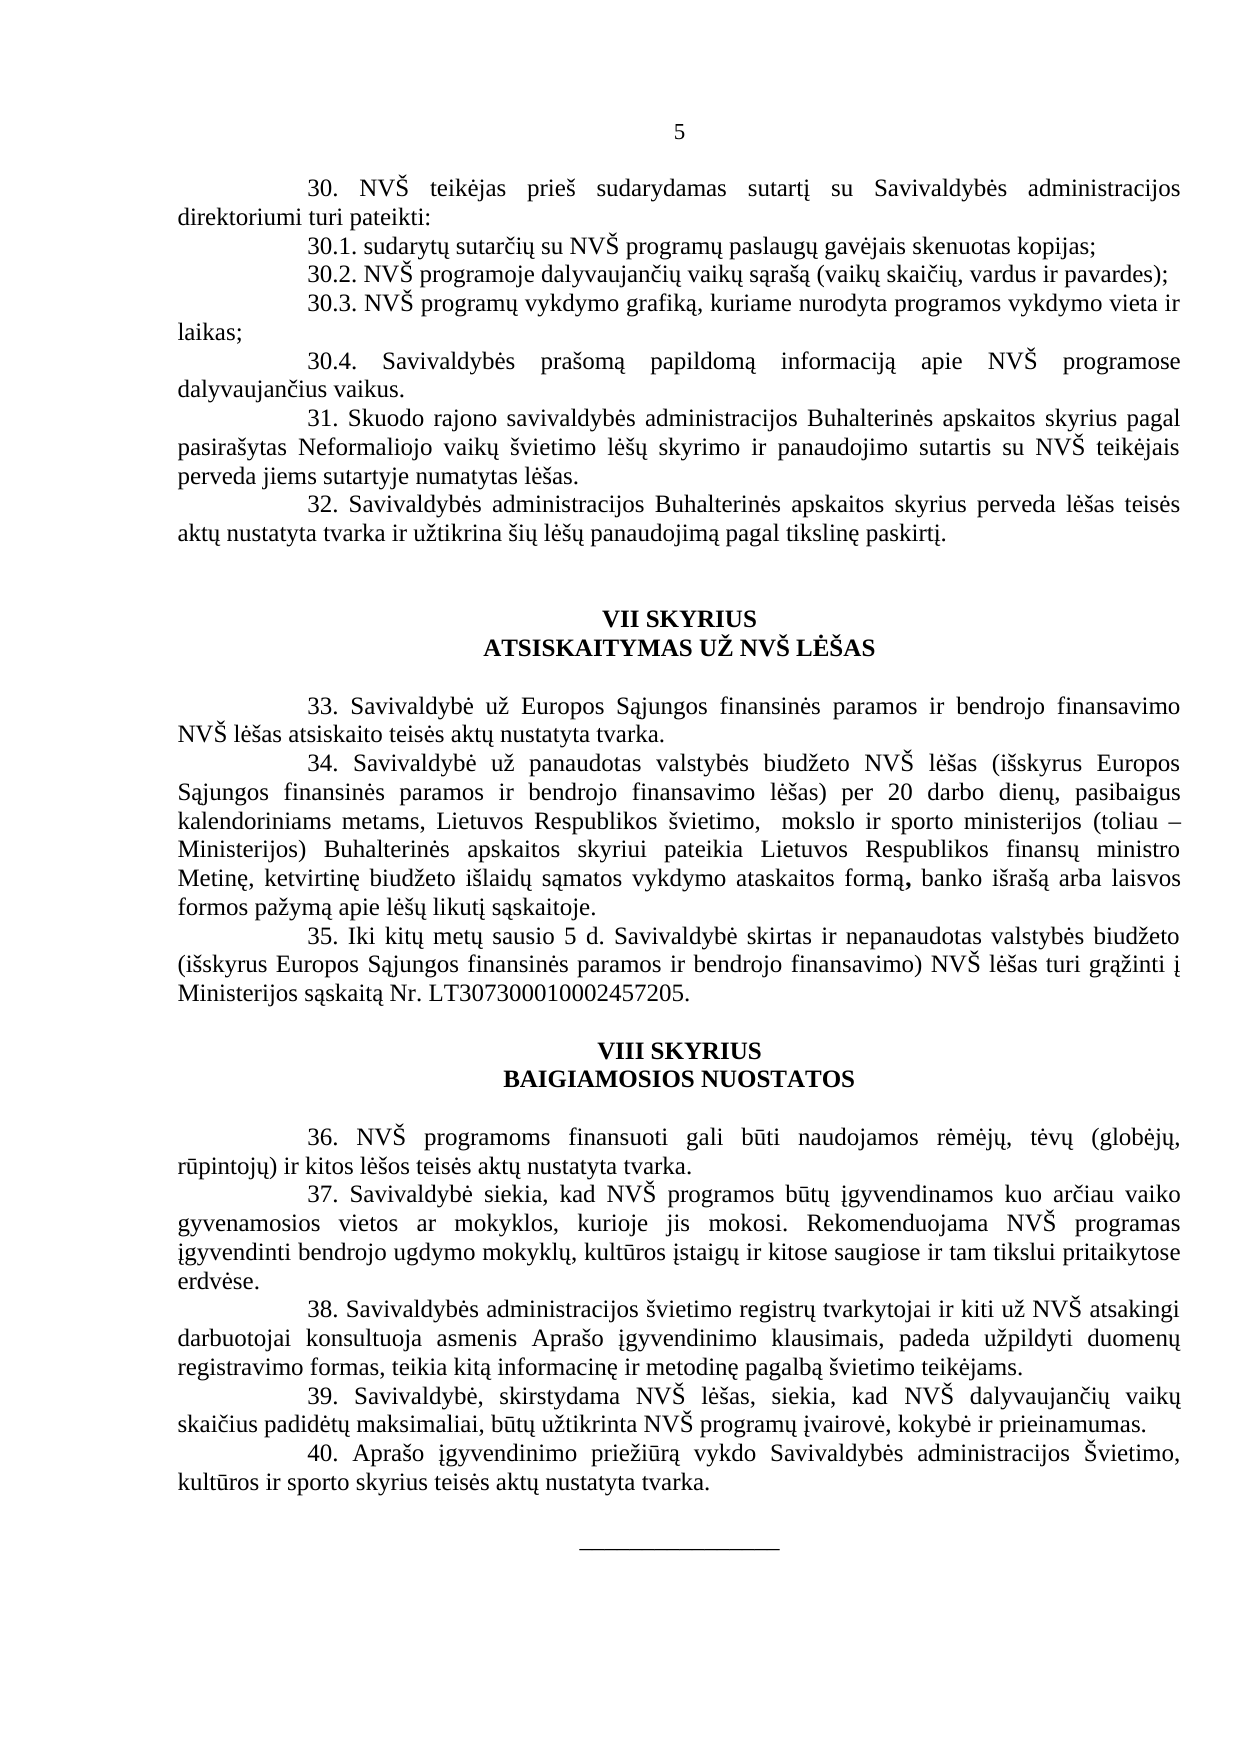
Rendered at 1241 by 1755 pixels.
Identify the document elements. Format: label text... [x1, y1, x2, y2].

text 36. NVŠ programoms finansuoti gali būti naudojamos rėmėjų, tėvų (globėjų, rūpintojų) ir kitos lėšos teisės aktų nustatyta tvarka. [177, 1122, 1181, 1179]
text 40. Aprašo įgyvendinimo priežiūrą vykdo Savivaldybės administracijos Švietimo, kultūros ir sporto skyrius teisės aktų nustatyta tvarka. [177, 1438, 1181, 1496]
text 30. NVŠ teikėjas prieš sudarydamas sutartį su Savivaldybės administracijos direktoriumi turi pateikti: [177, 173, 1181, 231]
text ________________ [177, 1524, 1181, 1553]
text 34. Savivaldybė už panaudotas valstybės biudžeto NVŠ lėšas (išskyrus Europos Sąjungos finansinės paramos ir bendrojo finansavimo lėšas) per 20 darbo dienų, pasibaigus kalendoriniams metams, Lietuvos Respublikos švietimo, mokslo ir sporto ministerijos (toliau – Ministerijos) Buhalterinės apskaitos skyriui pateikia Lietuvos Respublikos finansų ministro Metinę, ketvirtinę biudžeto išlaidų sąmatos vykdymo ataskaitos formą, banko išrašą arba laisvos formos pažymą apie lėšų likutį sąskaitoje. [177, 748, 1181, 921]
text 35. Iki kitų metų sausio 5 d. Savivaldybė skirtas ir nepanaudotas valstybės biudžeto (išskyrus Europos Sąjungos finansinės paramos ir bendrojo finansavimo) NVŠ lėšas turi grąžinti į Ministerijos sąskaitą Nr. LT307300010002457205. [177, 921, 1181, 1007]
text 31. Skuodo rajono savivaldybės administracijos Buhalterinės apskaitos skyrius pagal pasirašytas Neformaliojo vaikų švietimo lėšų skyrimo ir panaudojimo sutartis su NVŠ teikėjais perveda jiems sutartyje numatytas lėšas. [177, 403, 1181, 489]
text 38. Savivaldybės administracijos švietimo registrų tvarkytojai ir kiti už NVŠ atsakingi darbuotojai konsultuoja asmenis Aprašo įgyvendinimo klausimais, padeda užpildyti duomenų registravimo formas, teikia kitą informacinę ir metodinę pagalbą švietimo teikėjams. [177, 1294, 1181, 1381]
text 39. Savivaldybė, skirstydama NVŠ lėšas, siekia, kad NVŠ dalyvaujančių vaikų skaičius padidėtų maksimaliai, būtų užtikrinta NVŠ programų įvairovė, kokybė ir prieinamumas. [177, 1381, 1181, 1438]
text BAIGIAMOSIOS NUOSTATOS [177, 1064, 1181, 1093]
text 30.2. NVŠ programoje dalyvaujančių vaikų sąrašą (vaikų skaičių, vardus ir pavardes); [177, 259, 1181, 288]
text 32. Savivaldybės administracijos Buhalterinės apskaitos skyrius perveda lėšas teisės aktų nustatyta tvarka ir užtikrina šių lėšų panaudojimą pagal tikslinę paskirtį. [177, 489, 1181, 547]
text 30.4. Savivaldybės prašomą papildomą informaciją apie NVŠ programose dalyvaujančius vaikus. [177, 346, 1181, 403]
text 30.1. sudarytų sutarčių su NVŠ programų paslaugų gavėjais skenuotas kopijas; [177, 231, 1181, 259]
text 30.3. NVŠ programų vykdymo grafiką, kuriame nurodyta programos vykdymo vieta ir laikas; [177, 288, 1181, 346]
text 37. Savivaldybė siekia, kad NVŠ programos būtų įgyvendinamos kuo arčiau vaiko gyvenamosios vietos ar mokyklos, kurioje jis mokosi. Rekomenduojama NVŠ programas įgyvendinti bendrojo ugdymo mokyklų, kultūros įstaigų ir kitose saugiose ir tam tikslui pritaikytose erdvėse. [177, 1179, 1181, 1294]
text VIII SKYRIUS [177, 1036, 1181, 1064]
text ATSISKAITYMAS UŽ NVŠ LĖŠAS [177, 633, 1181, 662]
text VII SKYRIUS [177, 604, 1181, 633]
text 33. Savivaldybė už Europos Sąjungos finansinės paramos ir bendrojo finansavimo NVŠ lėšas atsiskaito teisės aktų nustatyta tvarka. [177, 691, 1181, 748]
